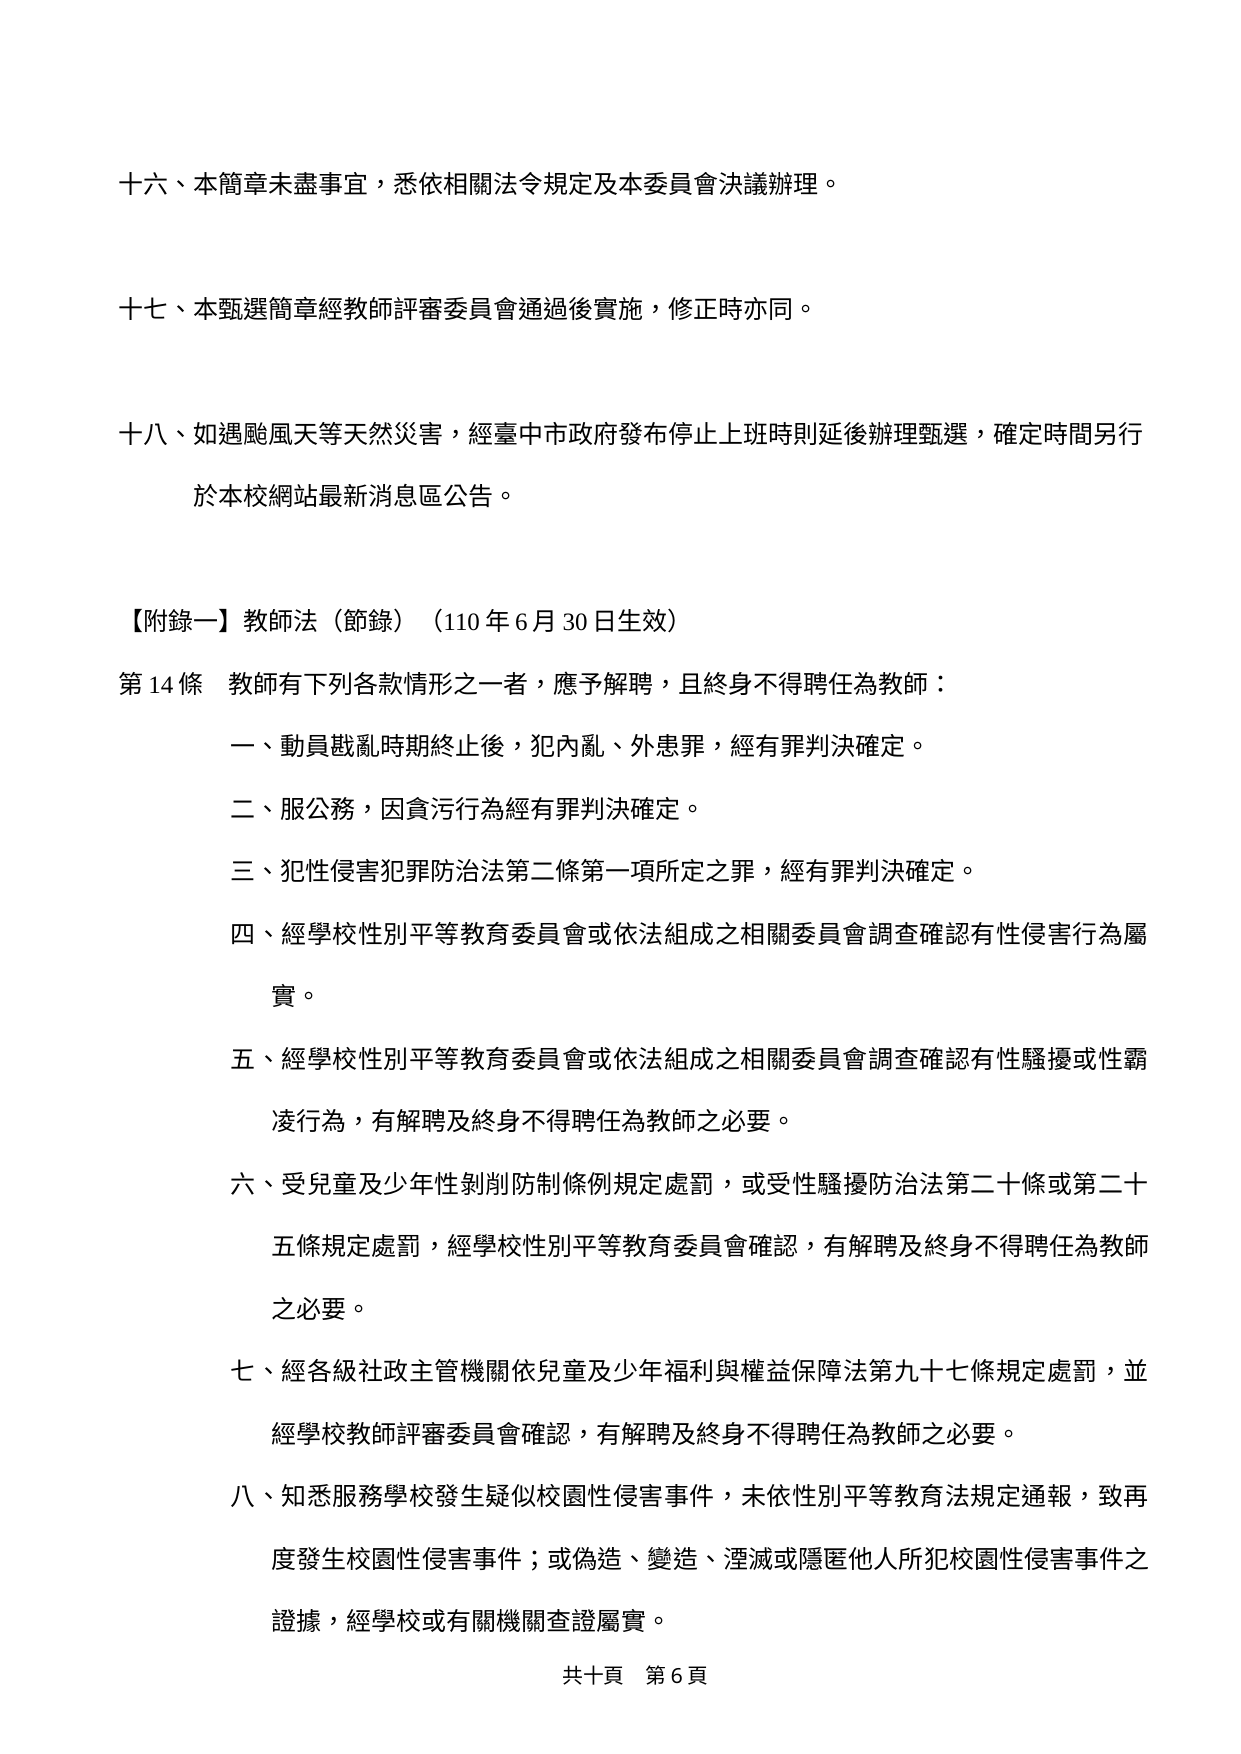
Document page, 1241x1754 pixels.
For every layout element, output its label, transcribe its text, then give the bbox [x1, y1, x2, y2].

text 一、動員戡亂時期終止後，犯內亂、外患罪，經有罪判決確定。 [230, 703, 1152, 766]
text 三、犯性侵害犯罪防治法第二條第一項所定之罪，經有罪判決確定。 [230, 828, 1152, 891]
text 六、受兒童及少年性剝削防制條例規定處罰，或受性騷擾防治法第二十條或第二十五條規定處罰，經學校性別平等教育委員會確認，有解聘及終身不得聘任為教師之必要。 [230, 1141, 1152, 1328]
text 十六、本簡章未盡事宜，悉依相關法令規定及本委員會決議辦理。 [118, 141, 1152, 203]
text 【附錄一】教師法（節錄）（110年6月30日生效） [118, 578, 1152, 641]
text 五、經學校性別平等教育委員會或依法組成之相關委員會調查確認有性騷擾或性霸凌行為，有解聘及終身不得聘任為教師之必要。 [230, 1016, 1152, 1141]
text 第14條 教師有下列各款情形之一者，應予解聘，且終身不得聘任為教師： [118, 641, 1152, 703]
text 七、經各級社政主管機關依兒童及少年福利與權益保障法第九十七條規定處罰，並經學校教師評審委員會確認，有解聘及終身不得聘任為教師之必要。 [230, 1328, 1152, 1453]
text 八、知悉服務學校發生疑似校園性侵害事件，未依性別平等教育法規定通報，致再度發生校園性侵害事件；或偽造、變造、湮滅或隱匿他人所犯校園性侵害事件之證據，經學校或有關機關查證屬實。 [230, 1453, 1152, 1641]
text 四、經學校性別平等教育委員會或依法組成之相關委員會調查確認有性侵害行為屬實。 [230, 891, 1152, 1016]
text 十八、如遇颱風天等天然災害，經臺中市政府發布停止上班時則延後辦理甄選，確定時間另行於本校網站最新消息區公告。 [118, 391, 1152, 516]
text 二、服公務，因貪污行為經有罪判決確定。 [230, 766, 1152, 828]
text 十七、本甄選簡章經教師評審委員會通過後實施，修正時亦同。 [118, 266, 1152, 328]
